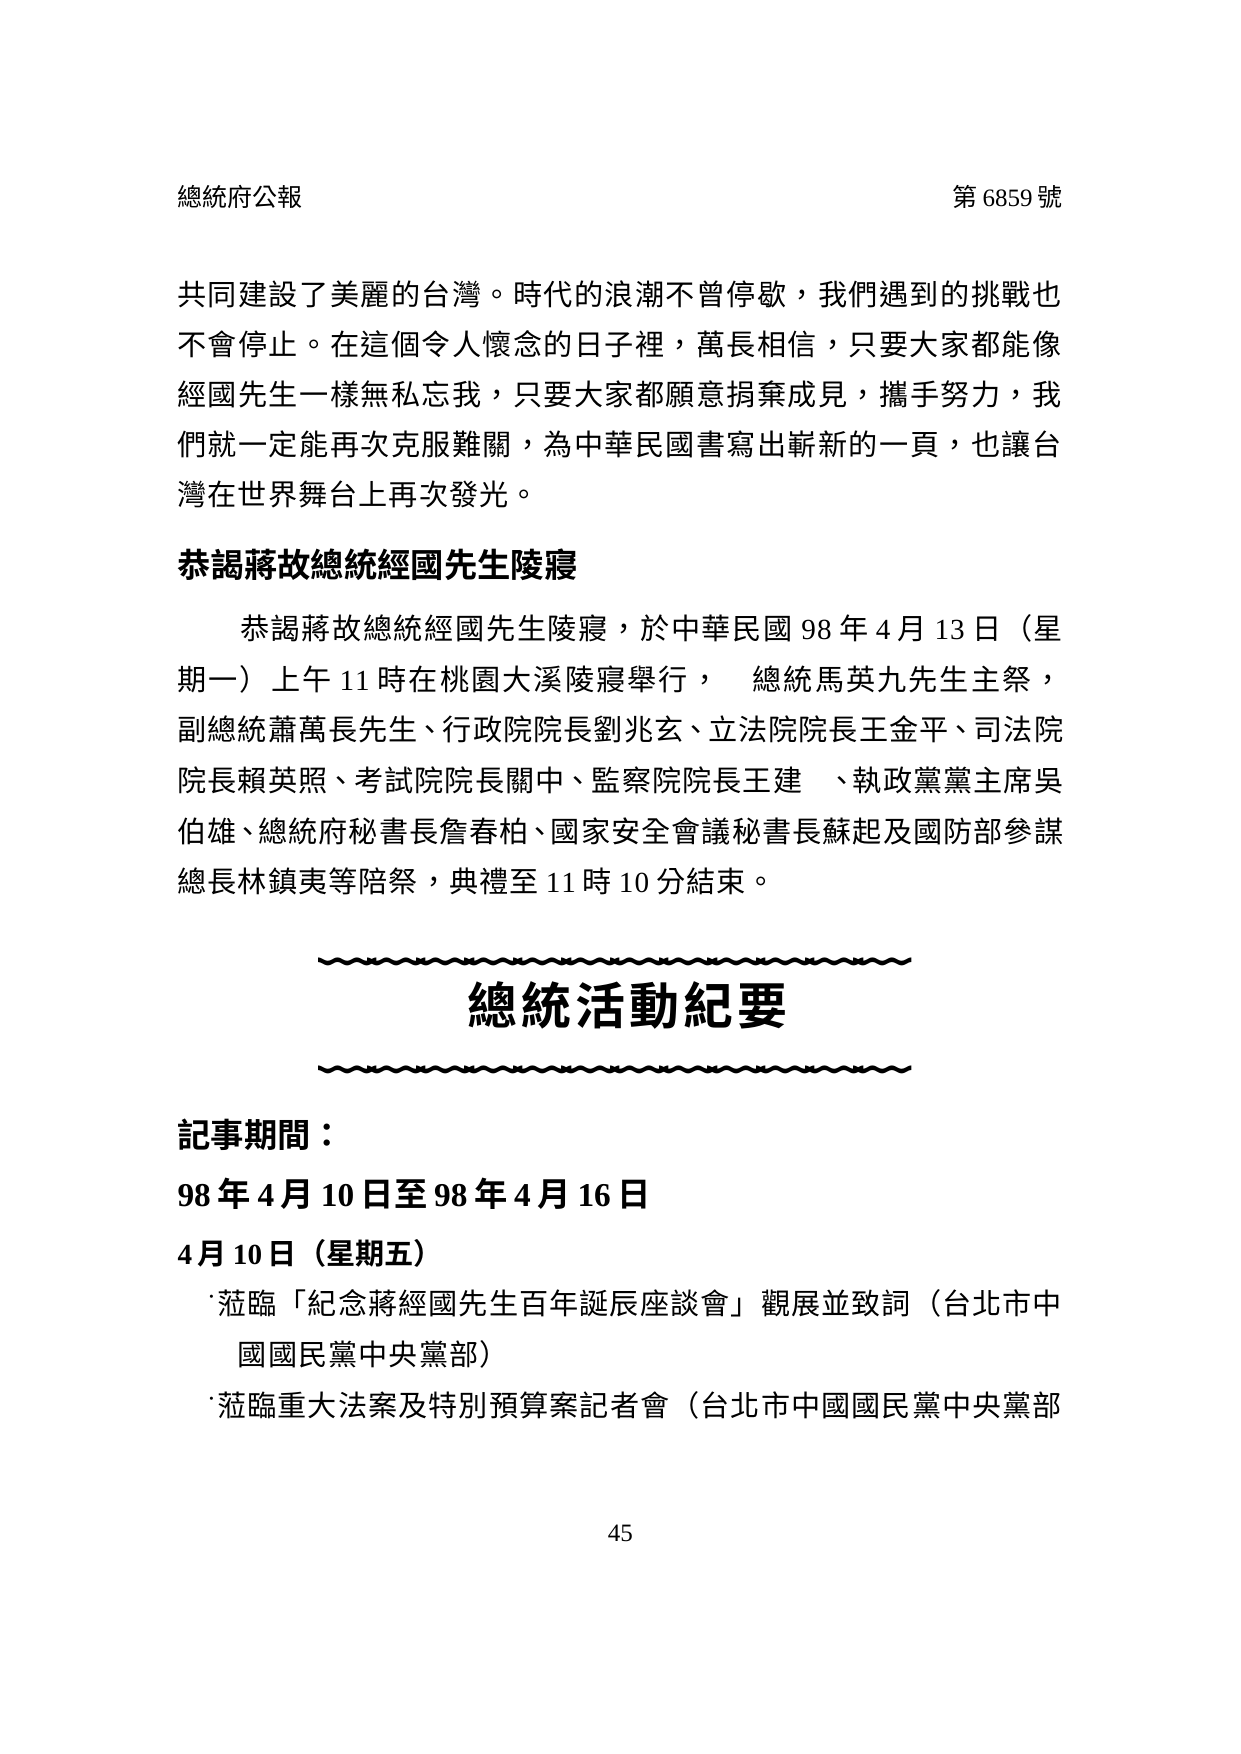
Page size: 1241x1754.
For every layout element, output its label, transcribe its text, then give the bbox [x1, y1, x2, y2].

text 恭謁蔣故總統經國先生陵寢，於中華民國98年4月13日（星期一）上午11時在桃園大溪陵寢舉行， 總統馬英九先生主祭，副總統蕭萬長先生、行政院院長劉兆玄、立法院院長王金平、司法院院長賴英照、考試院院長關中、監察院院長王建、執政黨黨主席吳伯雄、總統府秘書長詹春柏、國家安全會議秘書長蘇起及國防部參謀總長林鎮夷等陪祭，典禮至11時10分結束。 [177, 599, 1063, 903]
text 98年4月10日至98年4月16日 [177, 1169, 1063, 1215]
text 4月10日（星期五） [177, 1228, 1063, 1274]
text ﹏﹏﹏﹏﹏﹏﹏﹏﹏﹏﹏﹏ [177, 1049, 1063, 1074]
text 記事期間： [177, 1111, 1063, 1157]
text ﹏﹏﹏﹏﹏﹏﹏﹏﹏﹏﹏﹏ [177, 940, 1063, 965]
text ˙蒞臨「紀念蔣經國先生百年誕辰座談會」觀展並致詞（台北市中國國民黨中央黨部） [206, 1274, 1063, 1376]
text 恭謁蔣故總統經國先生陵寢 [177, 541, 1063, 587]
text 總統活動紀要 [192, 978, 1063, 1036]
text 共同建設了美麗的台灣。時代的浪潮不曾停歇，我們遇到的挑戰也不會停止。在這個令人懷念的日子裡，萬長相信，只要大家都能像經國先生一樣無私忘我，只要大家都願意捐棄成見，攜手努力，我們就一定能再次克服難關，為中華民國書寫出嶄新的一頁，也讓台灣在世界舞台上再次發光。 [177, 266, 1063, 516]
text ˙蒞臨重大法案及特別預算案記者會（台北市中國國民黨中央黨部 [206, 1376, 1063, 1427]
